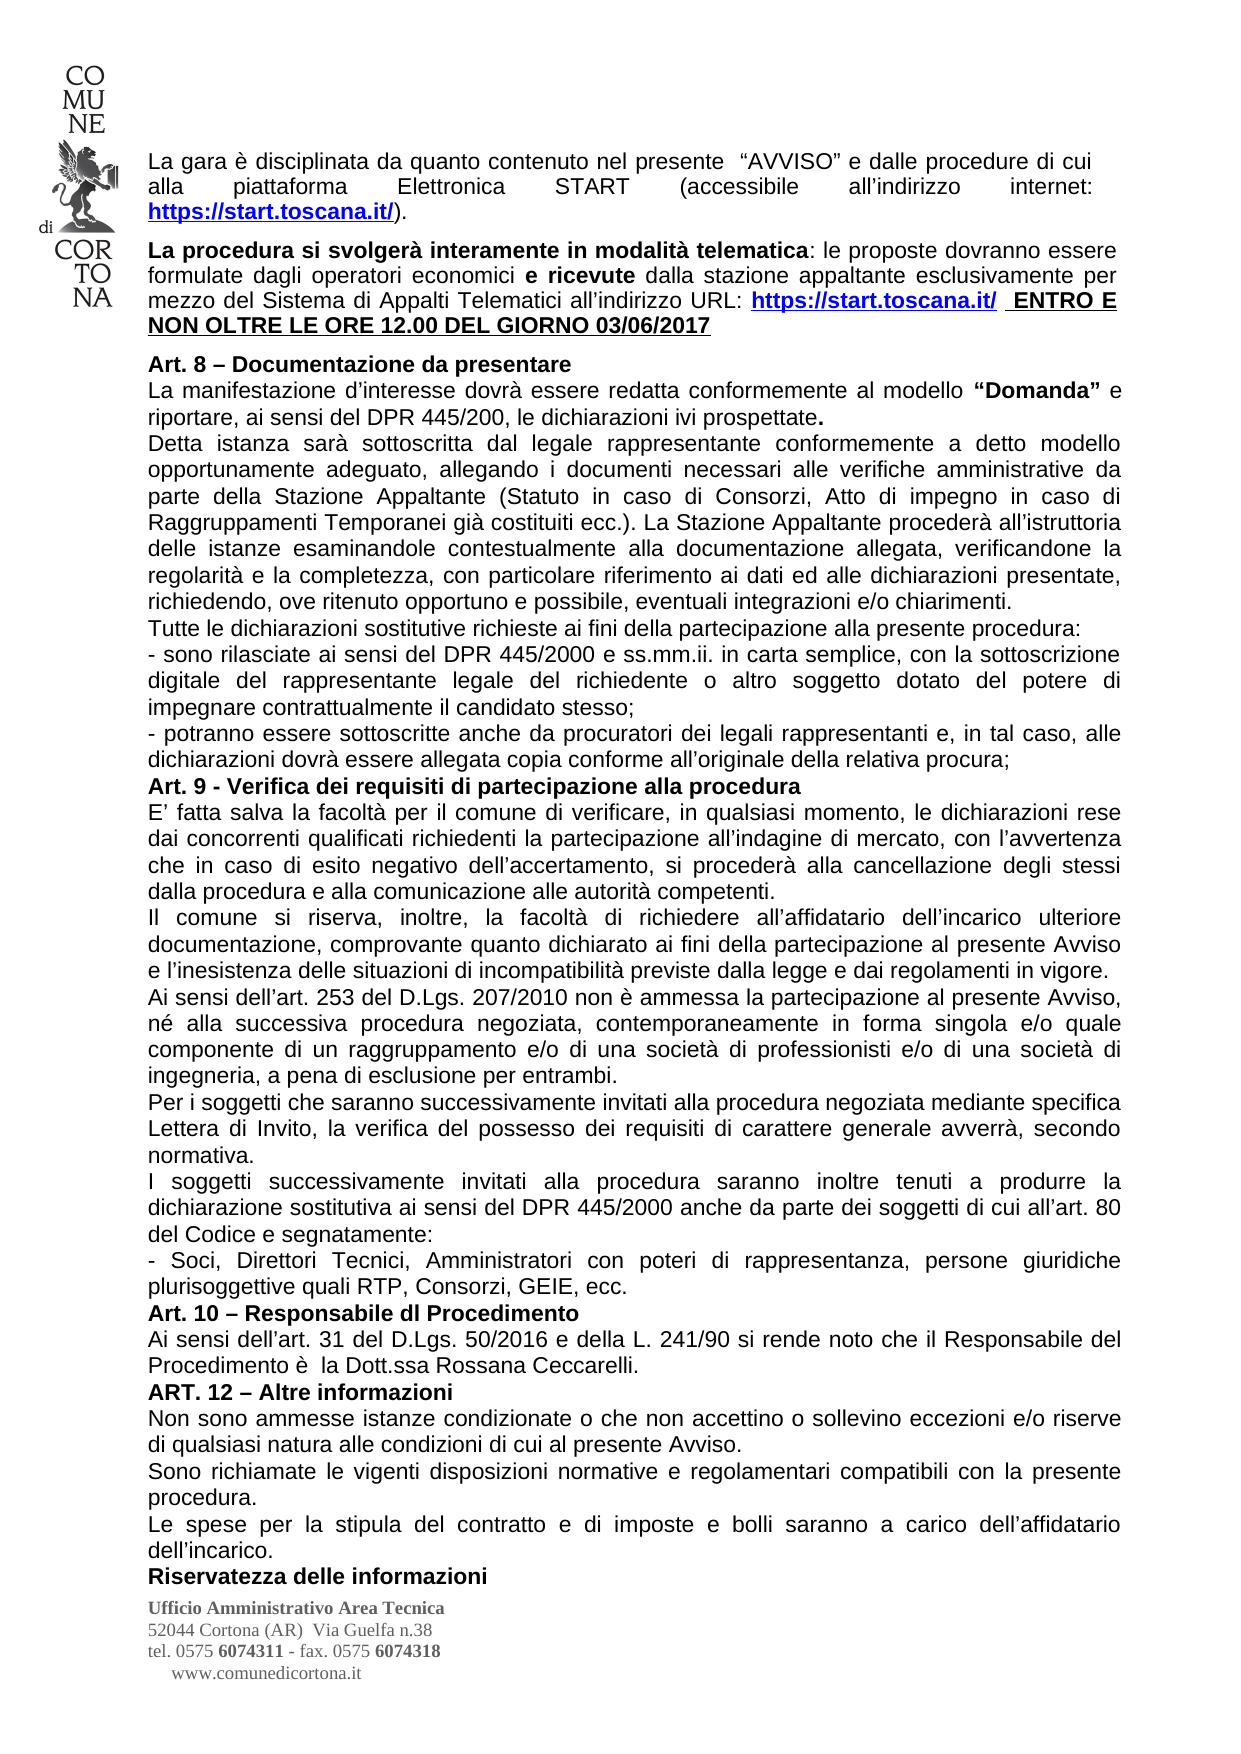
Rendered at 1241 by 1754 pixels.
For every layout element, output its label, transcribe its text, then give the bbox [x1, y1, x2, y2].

text Le spese per la stipula del contratto e di imposte e bolli saranno a carico dell’affidatario dell’incarico. [148, 1511, 1122, 1563]
text Ai sensi dell’art. 253 del D.Lgs. 207/2010 non è ammessa la partecipazione al presente Avviso, né alla successiva procedura negoziata, contemporaneamente in forma singola e/o quale componente di un raggruppamento e/o di una società di professionisti e/o di una società di ingegneria, a pena di esclusione per entrambi. [148, 983, 1122, 1089]
text Non sono ammesse istanze condizionate o che non accettino o sollevino eccezioni e/o riserve di qualsiasi natura alle condizioni di cui al presente Avviso. [148, 1405, 1122, 1458]
text E’ fatta salva la facoltà per il comune di verificare, in qualsiasi momento, le dichiarazioni rese dai concorrenti qualificati richiedenti la partecipazione all’indagine di mercato, con l’avvertenza che in caso di esito negativo dell’accertamento, si procederà alla cancellazione degli stessi dalla procedura e alla comunicazione alle autorità competenti. [148, 799, 1122, 904]
text - Soci, Direttori Tecnici, Amministratori con poteri di rappresentanza, persone giuridiche plurisoggettive quali RTP, Consorzi, GEIE, ecc. [148, 1247, 1122, 1300]
text Il comune si riserva, inoltre, la facoltà di richiedere all’affidatario dell’incarico ulteriore documentazione, comprovante quanto dichiarato ai fini della partecipazione al presente Avviso e l’inesistenza delle situazioni di incompatibilità previste dalla legge e dai regolamenti in vigore. [148, 904, 1122, 983]
picture [30, 54, 135, 318]
text I soggetti successivamente invitati alla procedura saranno inoltre tenuti a produrre la dichiarazione sostitutiva ai sensi del DPR 445/2000 anche da parte dei soggetti di cui all’art. 80 del Codice e segnatamente: [148, 1168, 1122, 1247]
text La manifestazione d’interesse dovrà essere redatta conformemente al modello “Domanda” e riportare, ai sensi del DPR 445/200, le dichiarazioni ivi prospettate. [148, 377, 1122, 430]
text - potranno essere sottoscritte anche da procuratori dei legali rappresentanti e, in tal caso, alle dichiarazioni dovrà essere allegata copia conforme all’originale della relativa procura; [148, 720, 1122, 773]
text Detta istanza sarà sottoscritta dal legale rappresentante conformemente a detto modello opportunamente adeguato, allegando i documenti necessari alle verifiche amministrative da parte della Stazione Appaltante (Statuto in caso di Consorzi, Atto di impegno in caso di Raggruppamenti Temporanei già costituiti ecc.). La Stazione Appaltante procederà all’istruttoria delle istanze esaminandole contestualmente alla documentazione allegata, verificandone la regolarità e la completezza, con particolare riferimento ai dati ed alle dichiarazioni presentate, richiedendo, ove ritenuto opportuno e possibile, eventuali integrazioni e/o chiarimenti. [148, 430, 1122, 614]
text - sono rilasciate ai sensi del DPR 445/2000 e ss.mm.ii. in carta semplice, con la sottoscrizione digitale del rappresentante legale del richiedente o altro soggetto dotato del potere di impegnare contrattualmente il candidato stesso; [148, 641, 1122, 720]
text La procedura si svolgerà interamente in modalità telematica: le proposte dovranno essere formulate dagli operatori economici e ricevute dalla stazione appaltante esclusivamente per mezzo del Sistema di Appalti Telematici all’indirizzo URL: https://start.toscana.it/ ENTRO E NON OLTRE LE ORE 12.00 DEL GIORNO 03/06/2017 [148, 237, 1117, 338]
text La gara è disciplinata da quanto contenuto nel presente “AVVISO” e dalle procedure di cui alla piattaforma Elettronica START (accessibile all’indirizzo internet: https://start.toscana.it/). [148, 148, 1093, 224]
text Ai sensi dell’art. 31 del D.Lgs. 50/2016 e della L. 241/90 si rende noto che il Responsabile del Procedimento è la Dott.ssa Rossana Ceccarelli. [148, 1326, 1122, 1379]
text Tutte le dichiarazioni sostitutive richieste ai fini della partecipazione alla presente procedura: [148, 614, 1122, 641]
text ART. 12 – Altre informazioni [148, 1379, 1122, 1405]
text Art. 9 - Verifica dei requisiti di partecipazione alla procedura [148, 773, 1122, 799]
text Per i soggetti che saranno successivamente invitati alla procedura negoziata mediante specifica [148, 1089, 1122, 1115]
text Art. 8 – Documentazione da presentare [148, 351, 1122, 377]
text Lettera di Invito, la verifica del possesso dei requisiti di carattere generale avverrà, secondo normativa. [148, 1115, 1122, 1168]
text Sono richiamate le vigenti disposizioni normative e regolamentari compatibili con la presente procedura. [148, 1458, 1122, 1511]
text Riservatezza delle informazioni [148, 1563, 1122, 1589]
text Art. 10 – Responsabile dl Procedimento [148, 1300, 1122, 1326]
